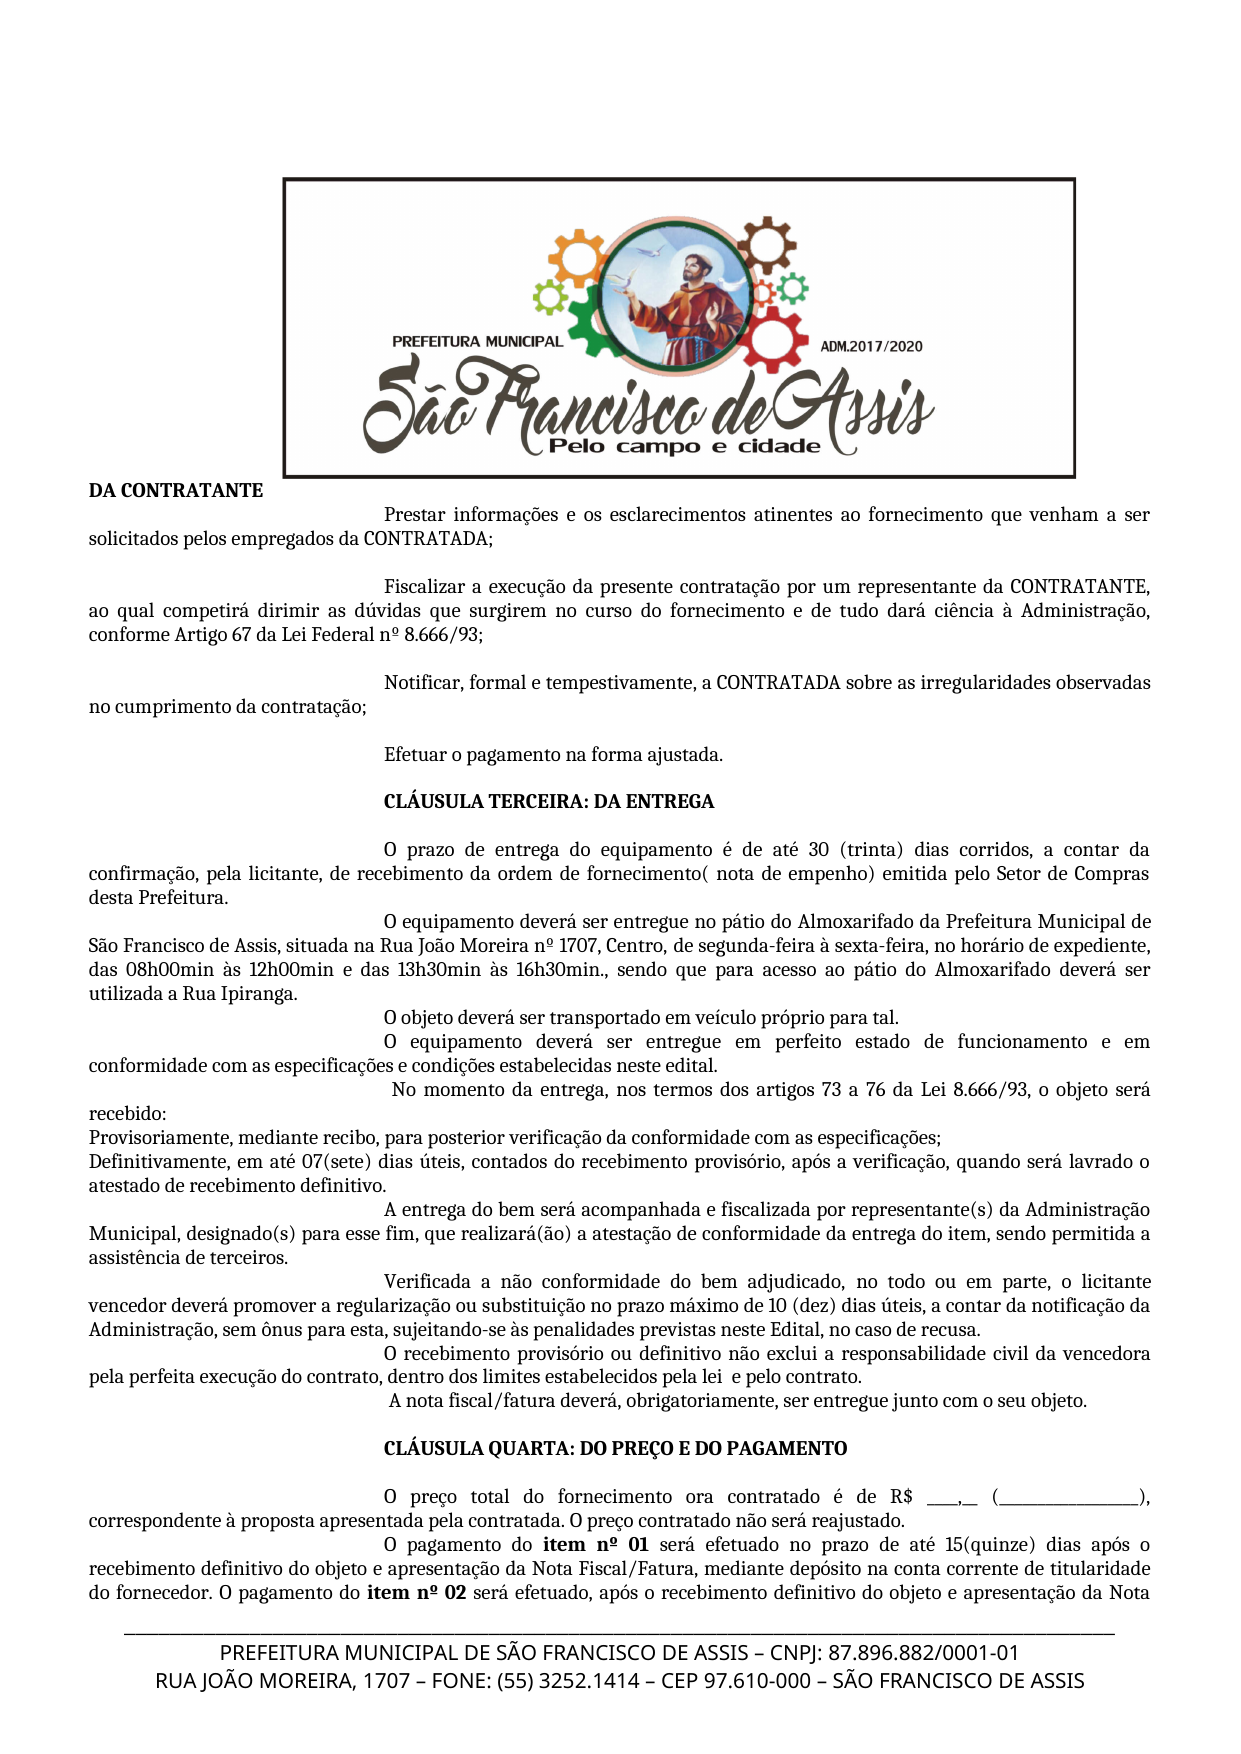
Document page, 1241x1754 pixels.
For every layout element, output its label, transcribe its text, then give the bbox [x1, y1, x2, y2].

text O preço total do fornecimento ora contratado é de R$ ____,__ (__________________), correspondente à proposta apresentada pela contratada. O preço contratado não será reajustado. [89, 1485, 1152, 1533]
text CLÁUSULA QUARTA: DO PREÇO E DO PAGAMENTO [89, 1437, 1152, 1461]
text A nota fiscal/fatura deverá, obrigatoriamente, ser entregue junto com o seu objeto. [89, 1389, 1152, 1413]
text O equipamento deverá ser entregue no pátio do Almoxarifado da Prefeitura Municipal de São Francisco de Assis, situada na Rua João Moreira nº 1707, Centro, de segunda-feira à sexta-feira, no horário de expediente, das 08h00min às 12h00min e das 13h30min às 16h30min., sendo que para acesso ao pátio do Almoxarifado deverá ser utilizada a Rua Ipiranga. [89, 910, 1152, 1006]
text Verificada a não conformidade do bem adjudicado, no todo ou em parte, o licitante vencedor deverá promover a regularização ou substituição no prazo máximo de 10 (dez) dias úteis, a contar da notificação da Administração, sem ônus para esta, sujeitando-se às penalidades previstas neste Edital, no caso de recusa. [89, 1269, 1152, 1341]
text Efetuar o pagamento na forma ajustada. [89, 742, 1152, 766]
text Prestar informações e os esclarecimentos atinentes ao fornecimento que venham a ser solicitados pelos empregados da CONTRATADA; [89, 503, 1152, 551]
text O objeto deverá ser transportado em veículo próprio para tal. [89, 1006, 1152, 1030]
text Definitivamente, em até 07(sete) dias úteis, contados do recebimento provisório, após a verificação, quando será lavrado o atestado de recebimento definitivo. [89, 1149, 1152, 1197]
text O equipamento deverá ser entregue em perfeito estado de funcionamento e em conformidade com as especificações e condições estabelecidas neste edital. [89, 1030, 1152, 1078]
text CLÁUSULA TERCEIRA: DA ENTREGA [89, 790, 1152, 814]
text Notificar, formal e tempestivamente, a CONTRATADA sobre as irregularidades observadas no cumprimento da contratação; [89, 670, 1152, 718]
text O recebimento provisório ou definitivo não exclui a responsabilidade civil da vencedora pela perfeita execução do contrato, dentro dos limites estabelecidos pela lei e pelo contrato. [89, 1341, 1152, 1389]
text O pagamento do item nº 01 será efetuado no prazo de até 15(quinze) dias após o recebimento definitivo do objeto e apresentação da Nota Fiscal/Fatura, mediante depósito na conta corrente de titularidade do fornecedor. O pagamento do item nº 02 será efetuado, após o recebimento definitivo do objeto e apresentação da Nota [89, 1533, 1152, 1605]
text DA CONTRATANTE [89, 479, 1152, 503]
text No momento da entrega, nos termos dos artigos 73 a 76 da Lei 8.666/93, o objeto será recebido: [89, 1078, 1152, 1126]
text O prazo de entrega do equipamento é de até 30 (trinta) dias corridos, a contar da confirmação, pela licitante, de recebimento da ordem de fornecimento( nota de empenho) emitida pelo Setor de Compras desta Prefeitura. [89, 838, 1152, 910]
text Provisoriamente, mediante recibo, para posterior verificação da conformidade com as especificações; [89, 1126, 1152, 1149]
text A entrega do bem será acompanhada e fiscalizada por representante(s) da Administração Municipal, designado(s) para esse fim, que realizará(ão) a atestação de conformidade da entrega do item, sendo permitida a assistência de terceiros. [89, 1197, 1152, 1269]
text Fiscalizar a execução da presente contratação por um representante da CONTRATANTE, ao qual competirá dirimir as dúvidas que surgirem no curso do fornecimento e de tudo dará ciência à Administração, conforme Artigo 67 da Lei Federal nº 8.666/93; [89, 574, 1152, 646]
